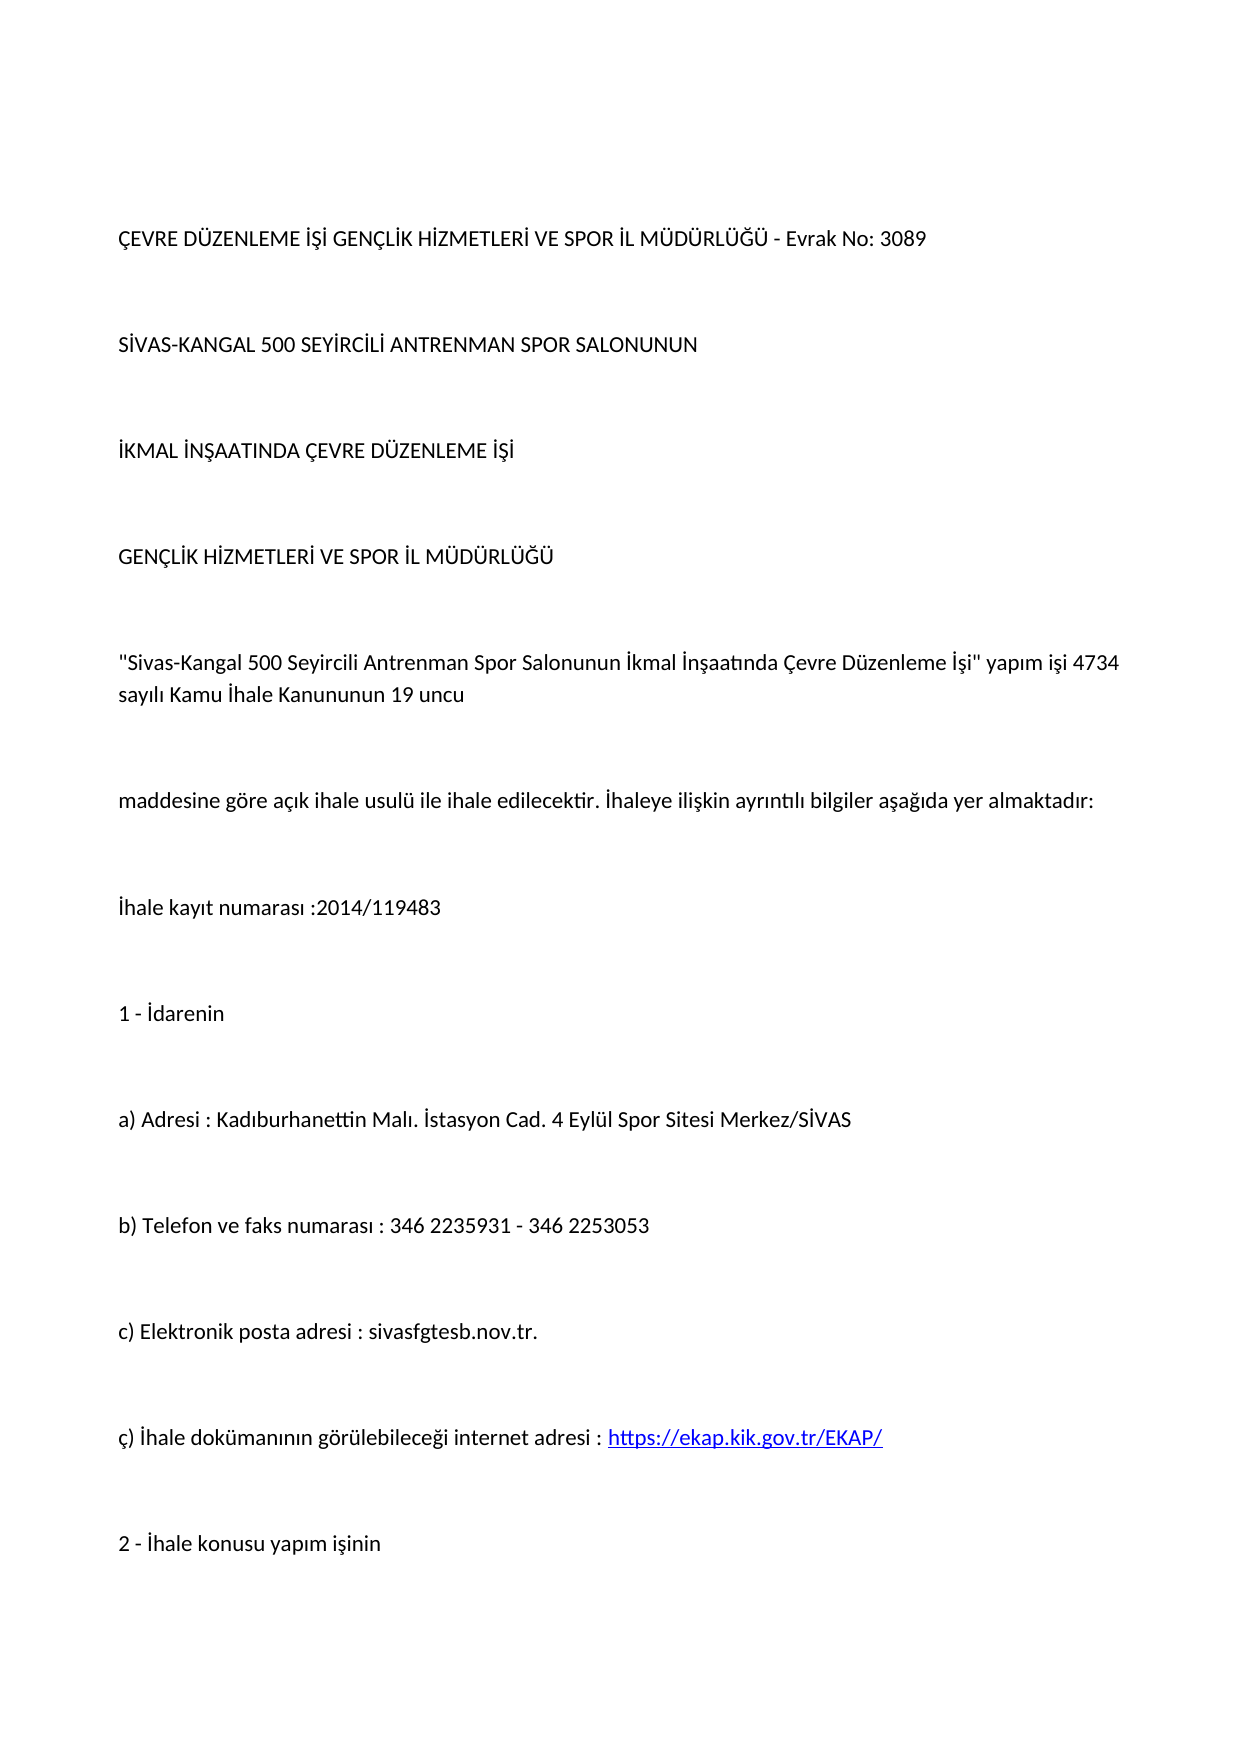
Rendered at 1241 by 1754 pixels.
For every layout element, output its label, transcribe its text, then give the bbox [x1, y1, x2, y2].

text İhale kayıt numarası :2014/119483 [118, 893, 1122, 921]
text c) Elektronik posta adresi : sivasfgtesb.nov.tr. [118, 1317, 1122, 1345]
text maddesine göre açık ihale usulü ile ihale edilecektir. İhaleye ilişkin ayrıntılı bilgiler aşağıda yer almaktadır: [118, 787, 1122, 814]
text "Sivas-Kangal 500 Seyircili Antrenman Spor Salonunun İkmal İnşaatında Çevre Düzenleme İşi" yapım işi 4734 sayılı Kamu İhale Kanununun 19 uncu [118, 648, 1122, 708]
text ç) İhale dokümanının görülebileceği internet adresi : https://ekap.kik.gov.tr/EKAP/ [118, 1423, 1122, 1451]
text İKMAL İNŞAATINDA ÇEVRE DÜZENLEME İŞİ [118, 436, 1122, 464]
text b) Telefon ve faks numarası : 346 2235931 - 346 2253053 [118, 1211, 1122, 1239]
text ÇEVRE DÜZENLEME İŞİ GENÇLİK HİZMETLERİ VE SPOR İL MÜDÜRLÜĞÜ - Evrak No: 3089 [118, 224, 1122, 252]
text 2 - İhale konusu yapım işinin [118, 1529, 1122, 1557]
text GENÇLİK HİZMETLERİ VE SPOR İL MÜDÜRLÜĞÜ [118, 542, 1122, 570]
text SİVAS-KANGAL 500 SEYİRCİLİ ANTRENMAN SPOR SALONUNUN [118, 330, 1122, 358]
text 1 - İdarenin [118, 999, 1122, 1027]
text a) Adresi : Kadıburhanettin Malı. İstasyon Cad. 4 Eylül Spor Sitesi Merkez/SİVAS [118, 1105, 1122, 1133]
